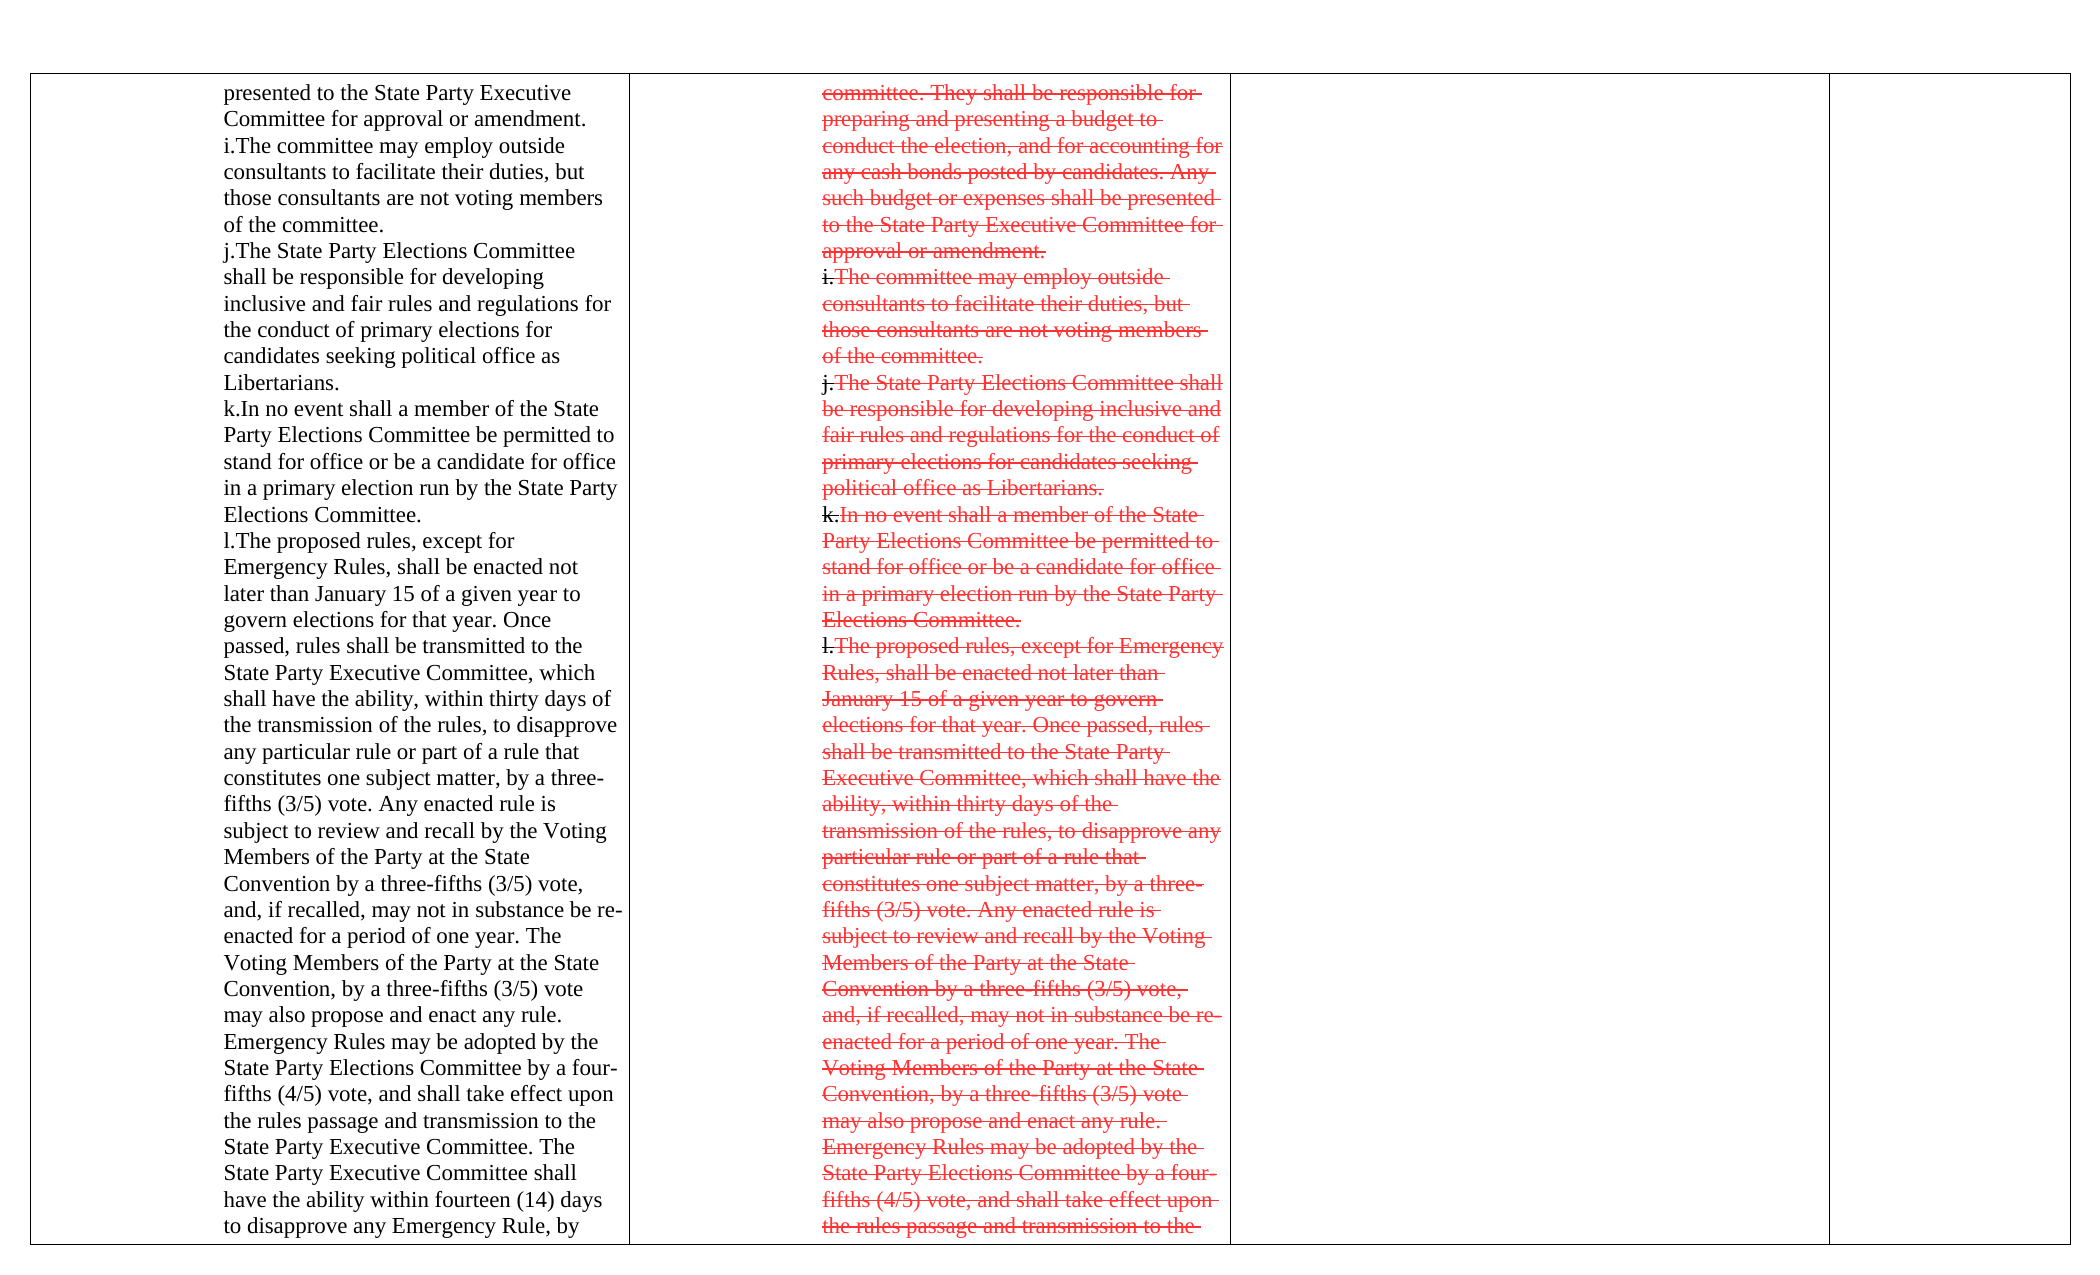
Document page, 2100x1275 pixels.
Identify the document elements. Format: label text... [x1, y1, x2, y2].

table_cell PARTY ORGANIZATION State Party The purpose for which the State Party is organized is to implement and give voice to the principles embodied in the platform of the State Party by: Nominating candidates for federal, statewide and local elections in Kentucky and supporting candidates for political office. Promoting membership in the State Party. Promoting and coordinating affiliate organizations throughout the state. Entering into political information activities. The State Party shall charter District Parties within the Congressional Districts legally defined by the Commonwealth of Kentucky. Affiliate Parties Affiliate Parties exist as a subsidiary of the State Party, to assist the State Party in its stated purpose and goals, engage in outreach activities to recruit new Voting Members, and assist with procedures to nomination of candidates for political office, in accordance with this Constitution, Bylaws, and Operating Rules. There shall not be more than one Affiliate Party for the same political subdivision. An Affiliate Party shall not exist without a Chartering Party. District Parties shall: Charter County Parties within counties where a majority of the population of that county lives within the Congressional District. Because of the nature of Jefferson County, that District Party may affiliate Metro Parties. A Metro Party shall be aligned to the boundaries of a Louisville Metro Council district and functionally equivalent to a County Party. Assist with coordinating cross-boundary activities with its Affiliate Parties. A County or Metro Party shall: Fill out that Party with Precinct Captains Build and train a grassroots organization of Libertarian Party activists for duly-nominated candidates of the Libertarian Party of Kentucky to contact. An Affiliate Party is considered “in good standing” if it has been chartered and has not since been dissolved, and is in compliance with all requirements of the Constitution and other governing documents, and Kentucky campaign finance law. If an Affiliate Party fails to stay in good standing, it shall have a period of twenty-one (21) days from the time of notification to come into in good standing, or that Party is to be dissolved. Disbursement of Funds to Affiliate Parties by State Party No disbursement shall be made to any Affiliate Party that is not in good standing at the time disbursements are made. Donations, after deducting any transaction fees, shall be disbursed quarterly using the following formula: If the donor lives in an area without an Affiliate Party, or lives outside the state, the donation will remain with the State Party. If the donor lives in an area with an affiliated District Party, the District Party shall be allocated one-third (1/3) of the donation, rounded to the nearest penny. If a donor who lives in an area with an affiliated County Party or Metro Party, the County Party or Metro Party shall be allocated one-half (1/2) of the donation, rounded to the nearest penny. A donor may request a different formula, however, if that formula deprives any Party the amount they would otherwise receive from the minimum donation requirements of Annual Dues, then the donation shall not be considered Annual Dues for any Party. The disbursement formula in this section shall be applied retroactively from January 2015 to present through incremental corrections on a timeline deemed appropriate by the State Party Executive Committee. Party Governance Between conventions, a Party shall be governed by an Executive Committee, functioning as the Board of Directors, empowered to collect and expend funds, operate day-to-day tasks, and act on behalf of Voting Members as specified in, and limited by, State Law and State Administrative Regulations, this Constitution, and the Bylaws and Operating Rules. The voting members of an Executive Committee shall be the officers (Chair, Vice-Chair and/or Secretary, and Treasurer, who must be seated), At-Large Representatives not to exceed four (4) in number, and when applicable: For the State Party, the Chairs of any affiliated District Parties. For a District Party, the Chairs of any County Parties or Metro Parties affiliated by that District Party. For a County or Metro Party, the Precinct Captain Chair, elected from among the Precinct Captains of the County or Metro Party. Specific duties of named positions of a committee shall be outlined in Operating Rules. An Executive Committee may create and populate sub-committees or other positions of that committee as outlined in Operating Rules. In no event shall a person serve as a voting member on more than one Executive Committee, except as defined in this Constitution. To be a voting member on any committee of a Party, a person must be a Voting Member of that Party. Any committee member who is not a Voting Member shall be given ten (10) business thirty (30) days, upon notification, to become a Voting Member of that Party or they are automatically recalled from office. A committee may appoint non-voting members, who report to and serve at the leisure of the committee, as consultants to facilitate or operate any part of their duties. In no case shall a single term of office on any committee exceed twenty-five (25) months; violation shall result in automatic recall from office. Provisions to ensure active and accountable committees, to remove or recall a member of a committee, and to prevent conflicts of interest, along with penalties for failure to conform, shall be adopted in Operating Rules. Meeting by electronic means may be permitted, and outlined in Operating Rules. All actions taken by a Party shall be transparent. No action may be taken while in Executive Session. All Party records shall be made available in electronic format to any Voting Member at no cost. When any provision of this Constitution is triggered by action or inaction, its effects shall be immediate, regardless of acknowledgment by a committee. A Chartering Party shall be responsible for Affiliate Party compliance with this Constitution. Dissolution of Parties An Affiliate Party may vote to be dissolved. The State Party or the Chartering Party may dissolve an Affiliate Party, and any Officer of that Affiliate Party shall recuse themselves from such vote. If an Affiliate Party is to be dissolved, the State Party Executive Committee may, within seven (7) days, alternatively choose to call a convention for that Affiliate Party, in accordance with this convention, to remedy the issue(s) which triggered dissolution. If a convention is not called within seven (7) days, that Affiliate Party is immediately dissolved. A District Party, County Party, or Metro Party that has been dissolved shall transfer all Party Resources, and a list of outstanding duties and obligations, to the State Party. If the State Party is dissolved, its final act shall be to transfer all Party Resources, and a list of outstanding obligations, to the National Party. When a Party has been dissolved, all titles and rights granted to members, as a function of that Party, are revoked. [1231, 74, 1829, 1244]
table_cell [1830, 74, 2070, 1244]
